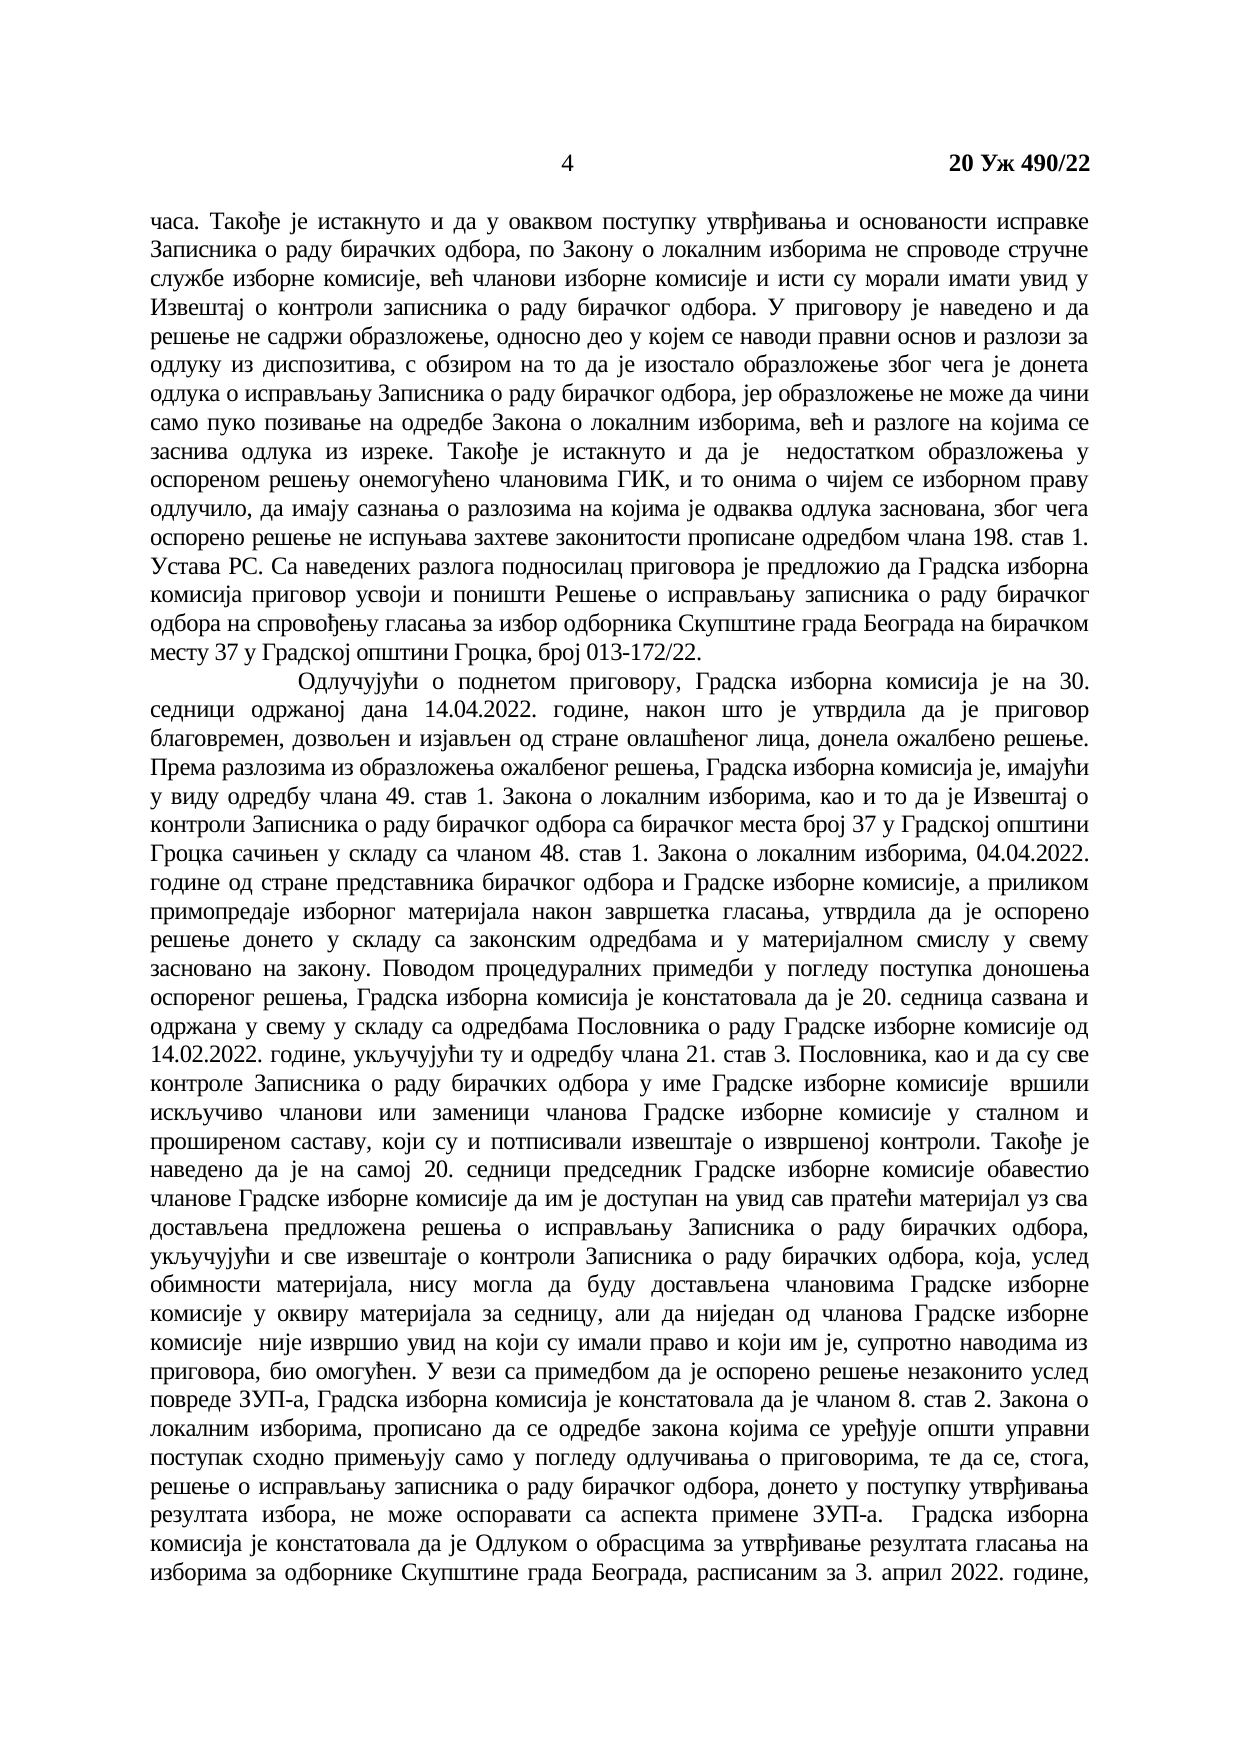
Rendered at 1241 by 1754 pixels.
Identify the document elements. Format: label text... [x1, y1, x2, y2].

text часа. Такође је истакнуто и да у оваквом поступку утврђивања и основаности исправке Записника о раду бирачких одбора, по Закону о локалним изборима не спроводе стручне службе изборне комисије, већ чланови изборне комисије и исти су морали имати увид у Извештај о контроли записника о раду бирачког одбора. У приговору је наведено и да решење не садржи образложење, односно део у којем се наводи правни основ и разлози за одлуку из диспозитива, с обзиром на то да је изостало образложење због чега је донета одлука о исправљању Записника о раду бирачког одбора, јер образложење не може да чини само пуко позивање на одредбе Закона о локалним изборима, већ и разлоге на којима се заснива одлука из изреке. Такође је истакнуто и да је недостатком образложења у оспореном решењу онемогућено члановима ГИК, и то онима о чијем се изборном праву одлучило, да имају сазнања о разлозима на којима је одваква одлука заснована, због чега оспорено решење не испуњава захтеве законитости прописане одредбом члана 198. став 1. Устава РС. Са наведених разлога подносилац приговора је предложио да Градска изборна комисија приговор усвоји и поништи Решење о исправљању записника о раду бирачког одбора на спровођењу гласања за избор одборника Скупштине града Београда на бирачком месту 37 у Градској општини Гроцка, број 013-172/22. [150, 206, 1090, 666]
text Одлучујући о поднетом приговору, Градска изборна комисија је на 30. седници одржаној дана 14.04.2022. године, након што је утврдила да је приговор благовремен, дозвољен и изјављен од стране овлашћеног лица, донела ожалбено решење. Према разлозима из образложења ожалбеног решења, Градска изборна комисија је, имајући у виду одредбу члана 49. став 1. Закона о локалним изборима, као и то да је Извештај о контроли Записника о раду бирачког одбора са бирачког места број 37 у Градској општини Гроцка сачињен у складу са чланом 48. став 1. Закона о локалним изборима, 04.04.2022. године од стране представника бирачког одбора и Градске изборне комисије, а приликом примопредаје изборног материјала након завршетка гласања, утврдила да је оспорено решење донето у складу са законским одредбама и у материјалном смислу у свему засновано на закону. Поводом процедуралних примедби у погледу поступка доношења оспореног решења, Градска изборна комисија је констатовала да је 20. седница сазвана и одржана у свему у складу са одредбама Пословника о раду Градске изборне комисије од 14.02.2022. године, укључујући ту и одредбу члана 21. став 3. Пословника, као и да су све контроле Записника о раду бирачких одбора у име Градске изборне комисије вршили искључиво чланови или заменици чланова Градске изборне комисије у сталном и проширеном саставу, који су и потписивали извештаје о извршеној контроли. Такође је наведено да је на самој 20. седници председник Градске изборне комисије обавестио чланове Градске изборне комисије да им је доступан на увид сав пратећи материјал уз сва достављена предложена решења о исправљању Записника о раду бирачких одбора, укључујући и све извештаје о контроли Записника о раду бирачких одбора, која, услед обимности материјала, нису могла да буду достављена члановима Градске изборне комисије у оквиру материјала за седницу, али да ниједан од чланова Градске изборне комисије није извршио увид на који су имали право и који им је, супротно наводима из приговора, био омогућен. У вези са примедбом да је оспорено решење незаконито услед повреде ЗУП-а, Градска изборна комисија је констатовала да је чланом 8. став 2. Закона о локалним изборима, прописано да се одредбе закона којима се уређује општи управни поступак сходно примењују само у погледу одлучивања о приговорима, те да се, стога, решење о исправљању записника о раду бирачког одбора, донето у поступку утврђивања резултата избора, не може оспоравати са аспекта примене ЗУП-а. Градска изборна комисија је констатовала да је Одлуком о обрасцима за утврђивање резултата гласања на изборима за одборнике Скупштине града Београда, расписаним за 3. април 2022. године, [150, 666, 1090, 1586]
